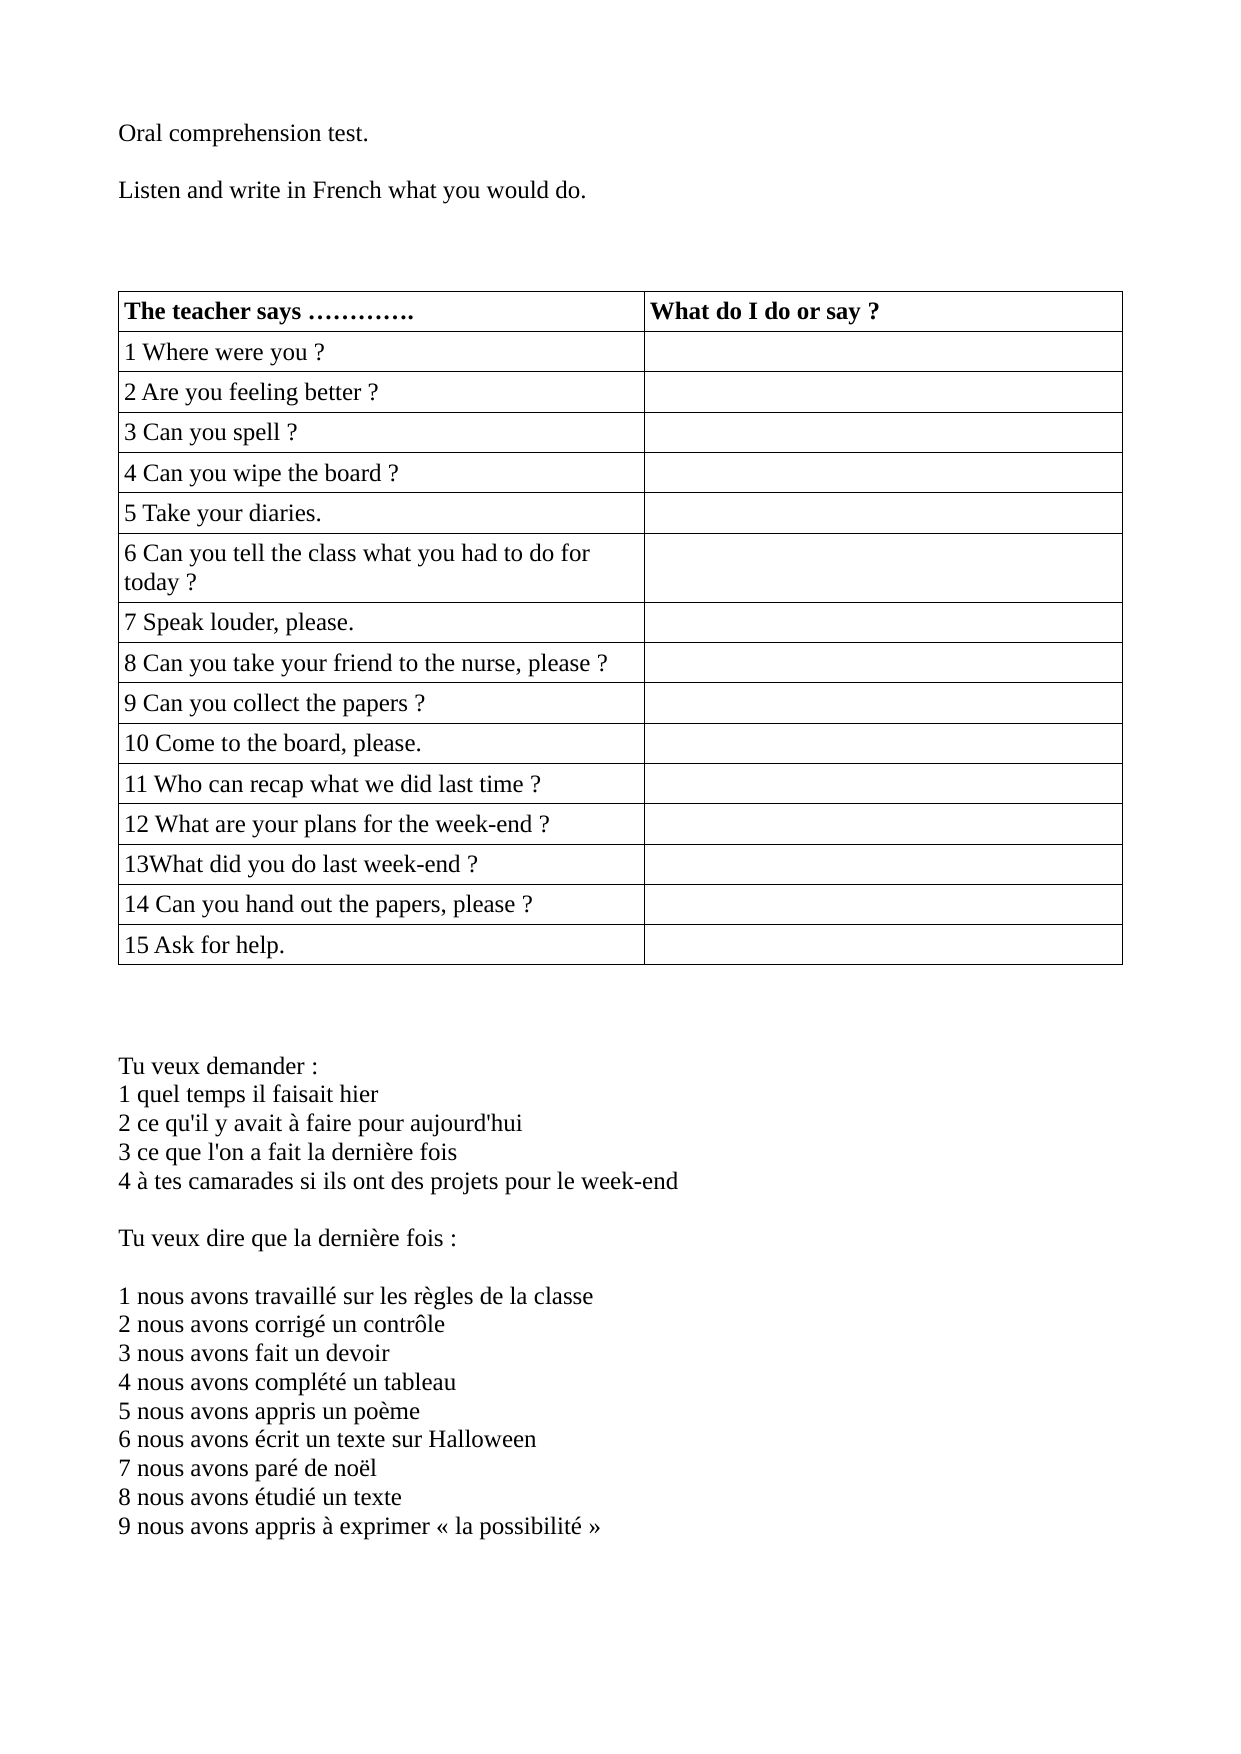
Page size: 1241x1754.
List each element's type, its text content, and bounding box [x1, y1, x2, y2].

text 5 nous avons appris un poème [118, 1396, 1122, 1424]
table_cell 8 Can you take your friend to the nurse, please ? [119, 643, 644, 682]
table_cell [645, 764, 1122, 803]
table_cell [645, 372, 1122, 412]
table_cell [645, 724, 1122, 763]
table_cell 7 Speak louder, please. [119, 603, 644, 642]
table_cell [645, 925, 1122, 964]
text 3 ce que l'on a fait la dernière fois [118, 1137, 1122, 1166]
text 4 nous avons complété un tableau [118, 1367, 1122, 1396]
text 1 quel temps il faisait hier [118, 1079, 1122, 1108]
table_cell [645, 885, 1122, 924]
table_cell 1 Where were you ? [119, 332, 644, 371]
text 7 nous avons paré de noël [118, 1453, 1122, 1482]
table_cell 2 Are you feeling better ? [119, 372, 644, 412]
text 4 à tes camarades si ils ont des projets pour le week-end [118, 1166, 1122, 1194]
text Tu veux demander : [118, 1051, 1122, 1079]
table_cell 6 Can you tell the class what you had to do for today ? [119, 534, 644, 602]
text 8 nous avons étudié un texte [118, 1482, 1122, 1511]
table_cell [645, 493, 1122, 532]
text 2 nous avons corrigé un contrôle [118, 1309, 1122, 1338]
table_cell 4 Can you wipe the board ? [119, 453, 644, 492]
table_cell 5 Take your diaries. [119, 493, 644, 532]
table_cell [645, 413, 1122, 452]
table_cell 14 Can you hand out the papers, please ? [119, 885, 644, 924]
text Oral comprehension test. [118, 118, 1122, 147]
table_header What do I do or say ? [645, 292, 1122, 331]
table_cell 11 Who can recap what we did last time ? [119, 764, 644, 803]
table_cell [645, 453, 1122, 492]
table_cell 15 Ask for help. [119, 925, 644, 964]
table_cell [645, 683, 1122, 722]
table_cell 13What did you do last week-end ? [119, 845, 644, 884]
table_cell [645, 643, 1122, 682]
text 6 nous avons écrit un texte sur Halloween [118, 1424, 1122, 1453]
table_cell [645, 534, 1122, 602]
text 3 nous avons fait un devoir [118, 1338, 1122, 1367]
text Listen and write in French what you would do. [118, 176, 1122, 204]
text 9 nous avons appris à exprimer « la possibilité » [118, 1511, 1122, 1539]
text Tu veux dire que la dernière fois : [118, 1223, 1122, 1252]
table_cell 12 What are your plans for the week-end ? [119, 804, 644, 843]
table_cell 10 Come to the board, please. [119, 724, 644, 763]
table_header The teacher says …………. [119, 292, 644, 331]
table_cell 9 Can you collect the papers ? [119, 683, 644, 722]
table_cell [645, 332, 1122, 371]
text 2 ce qu'il y avait à faire pour aujourd'hui [118, 1108, 1122, 1137]
table_cell [645, 804, 1122, 843]
table_cell [645, 603, 1122, 642]
table_cell 3 Can you spell ? [119, 413, 644, 452]
table_cell [645, 845, 1122, 884]
text 1 nous avons travaillé sur les règles de la classe [118, 1281, 1122, 1309]
